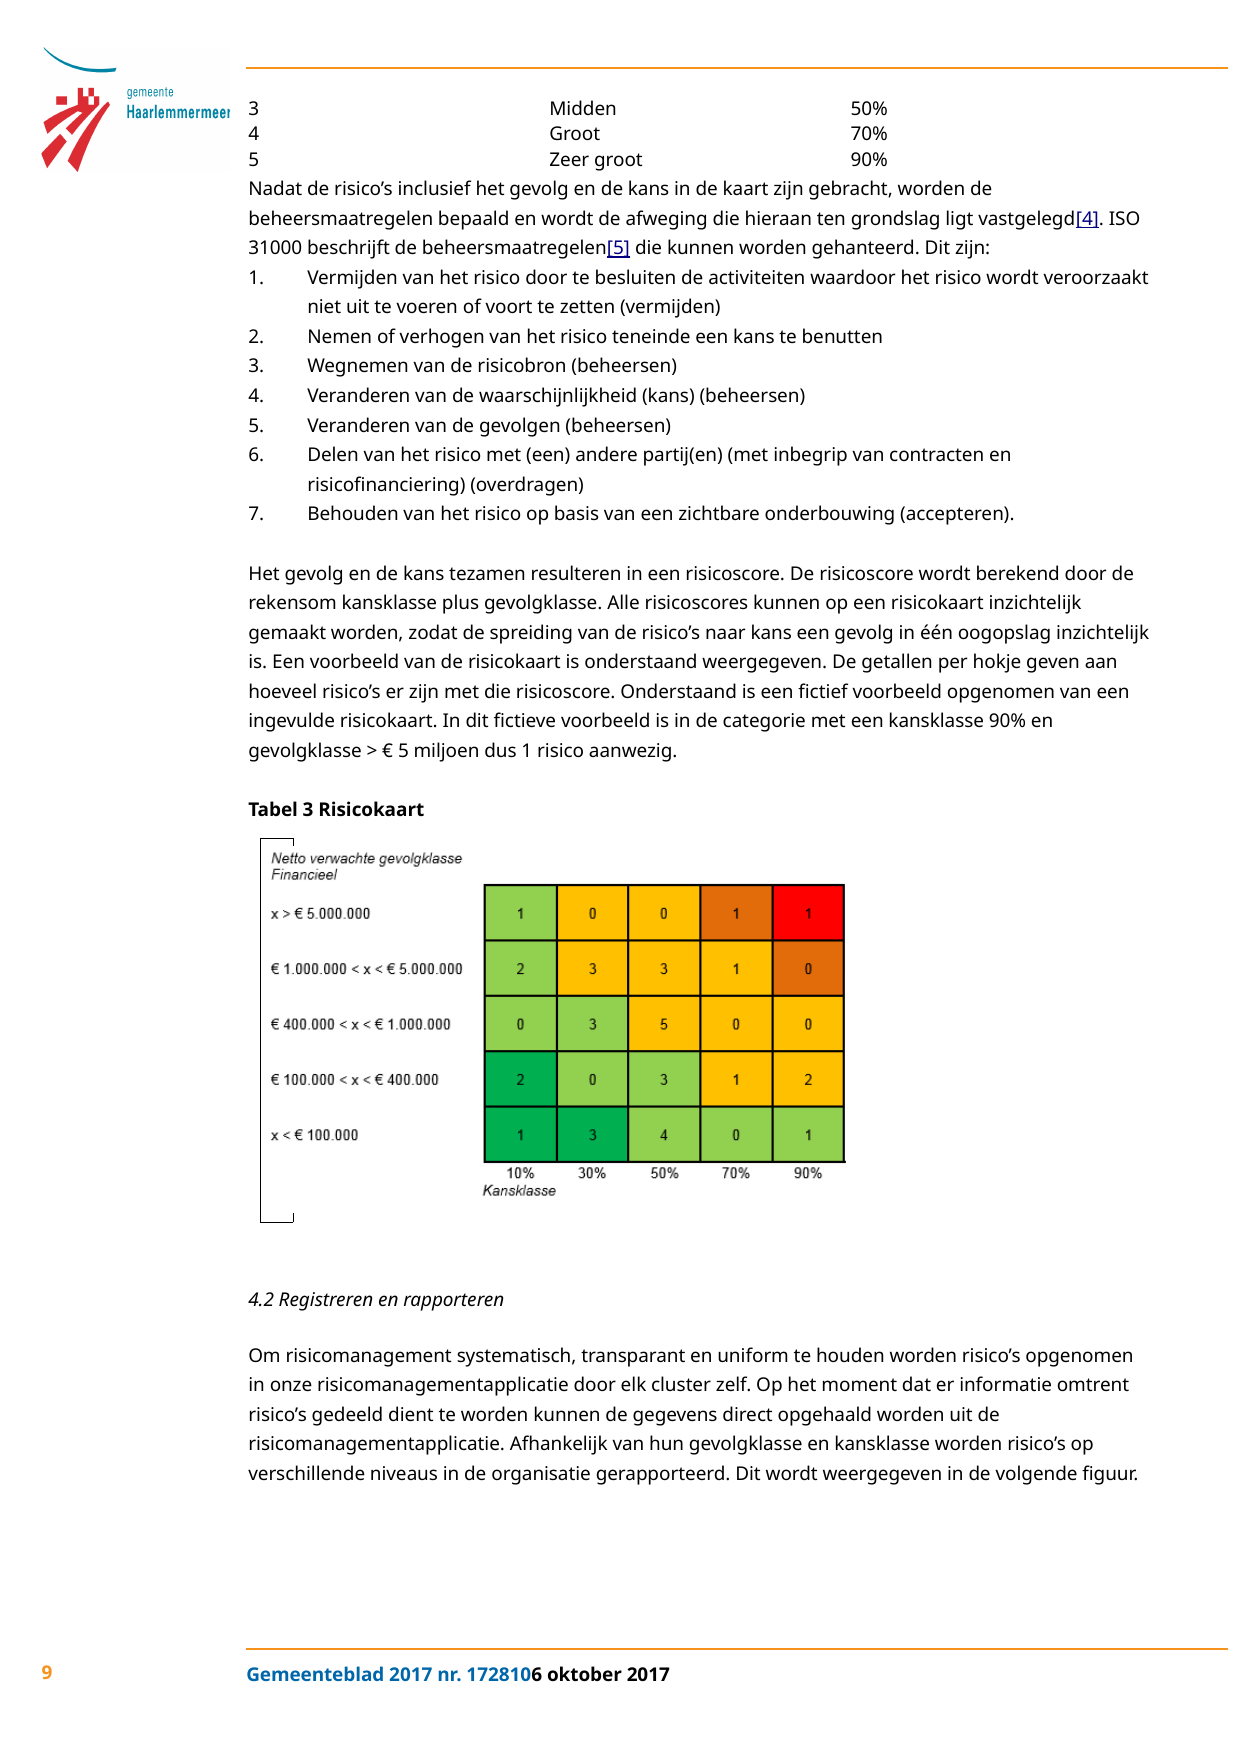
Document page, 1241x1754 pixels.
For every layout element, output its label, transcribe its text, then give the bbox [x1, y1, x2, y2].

table_cell 50% [850, 95, 1152, 121]
table_cell 90% [850, 146, 1152, 172]
table_cell Zeer groot [549, 146, 850, 172]
table_cell Groot [549, 121, 850, 146]
picture [268, 846, 860, 1213]
text Tabel 3 Risicokaart [248, 796, 1152, 822]
table_cell Midden [549, 95, 850, 121]
list Behouden van het risico op basis van een zichtbare onderbouwing (accepteren). [248, 501, 1152, 526]
text Nadat de risico’s inclusief het gevolg en de kans in de kaart zijn gebracht, worden de beheersmaatregelen bepaald en wordt de afweging die hieraan ten grondslag ligt vastgelegd[4]. ISO 31000 beschrijft de beheersmaatregelen[5] die kunnen worden gehanteerd. Dit zijn: [248, 175, 1152, 260]
list Wegnemen van de risicobron (beheersen) [248, 353, 1152, 378]
table_cell 70% [850, 121, 1152, 146]
text Om risicomanagement systematisch, transparant en uniform te houden worden risico’s opgenomen in onze risicomanagementapplicatie door elk cluster zelf. Op het moment dat er informatie omtrent risico’s gedeeld dient te worden kunnen de gegevens direct opgehaald worden uit de risicomanagementapplicatie. Afhankelijk van hun gevolgklasse en kansklasse worden risico’s op verschillende niveaus in de organisatie gerapporteerd. Dit wordt weergegeven in de volgende figuur. [248, 1342, 1152, 1486]
table_cell 4 [248, 121, 549, 146]
list Veranderen van de waarschijnlijkheid (kans) (beheersen) [248, 382, 1152, 408]
text Het gevolg en de kans tezamen resulteren in een risicoscore. De risicoscore wordt berekend door de rekensom kansklasse plus gevolgklasse. Alle risicoscores kunnen op een risicokaart inzichtelijk gemaakt worden, zodat de spreiding van de risico’s naar kans een gevolg in één oogopslag inzichtelijk is. Een voorbeeld van de risicokaart is onderstaand weergegeven. De getallen per hokje geven aan hoeveel risico’s er zijn met die risicoscore. Onderstaand is een fictief voorbeeld opgenomen van een ingevulde risicokaart. In dit fictieve voorbeeld is in de categorie met een kansklasse 90% en gevolgklasse > € 5 miljoen dus 1 risico aanwezig. [248, 560, 1152, 763]
list Veranderen van de gevolgen (beheersen) [248, 412, 1152, 438]
table_cell 5 [248, 146, 549, 172]
text 4.2 Registreren en rapporteren [248, 1286, 1152, 1312]
list Delen van het risico met (een) andere partij(en) (met inbegrip van contracten en risicofinanciering) (overdragen) [248, 441, 1152, 497]
list Vermijden van het risico door te besluiten de activiteiten waardoor het risico wordt veroorzaakt niet uit te voeren of voort te zetten (vermijden) [248, 264, 1152, 319]
table_cell 3 [248, 95, 549, 121]
picture [41, 47, 231, 172]
list Nemen of verhogen van het risico teneinde een kans te benutten [248, 323, 1152, 349]
